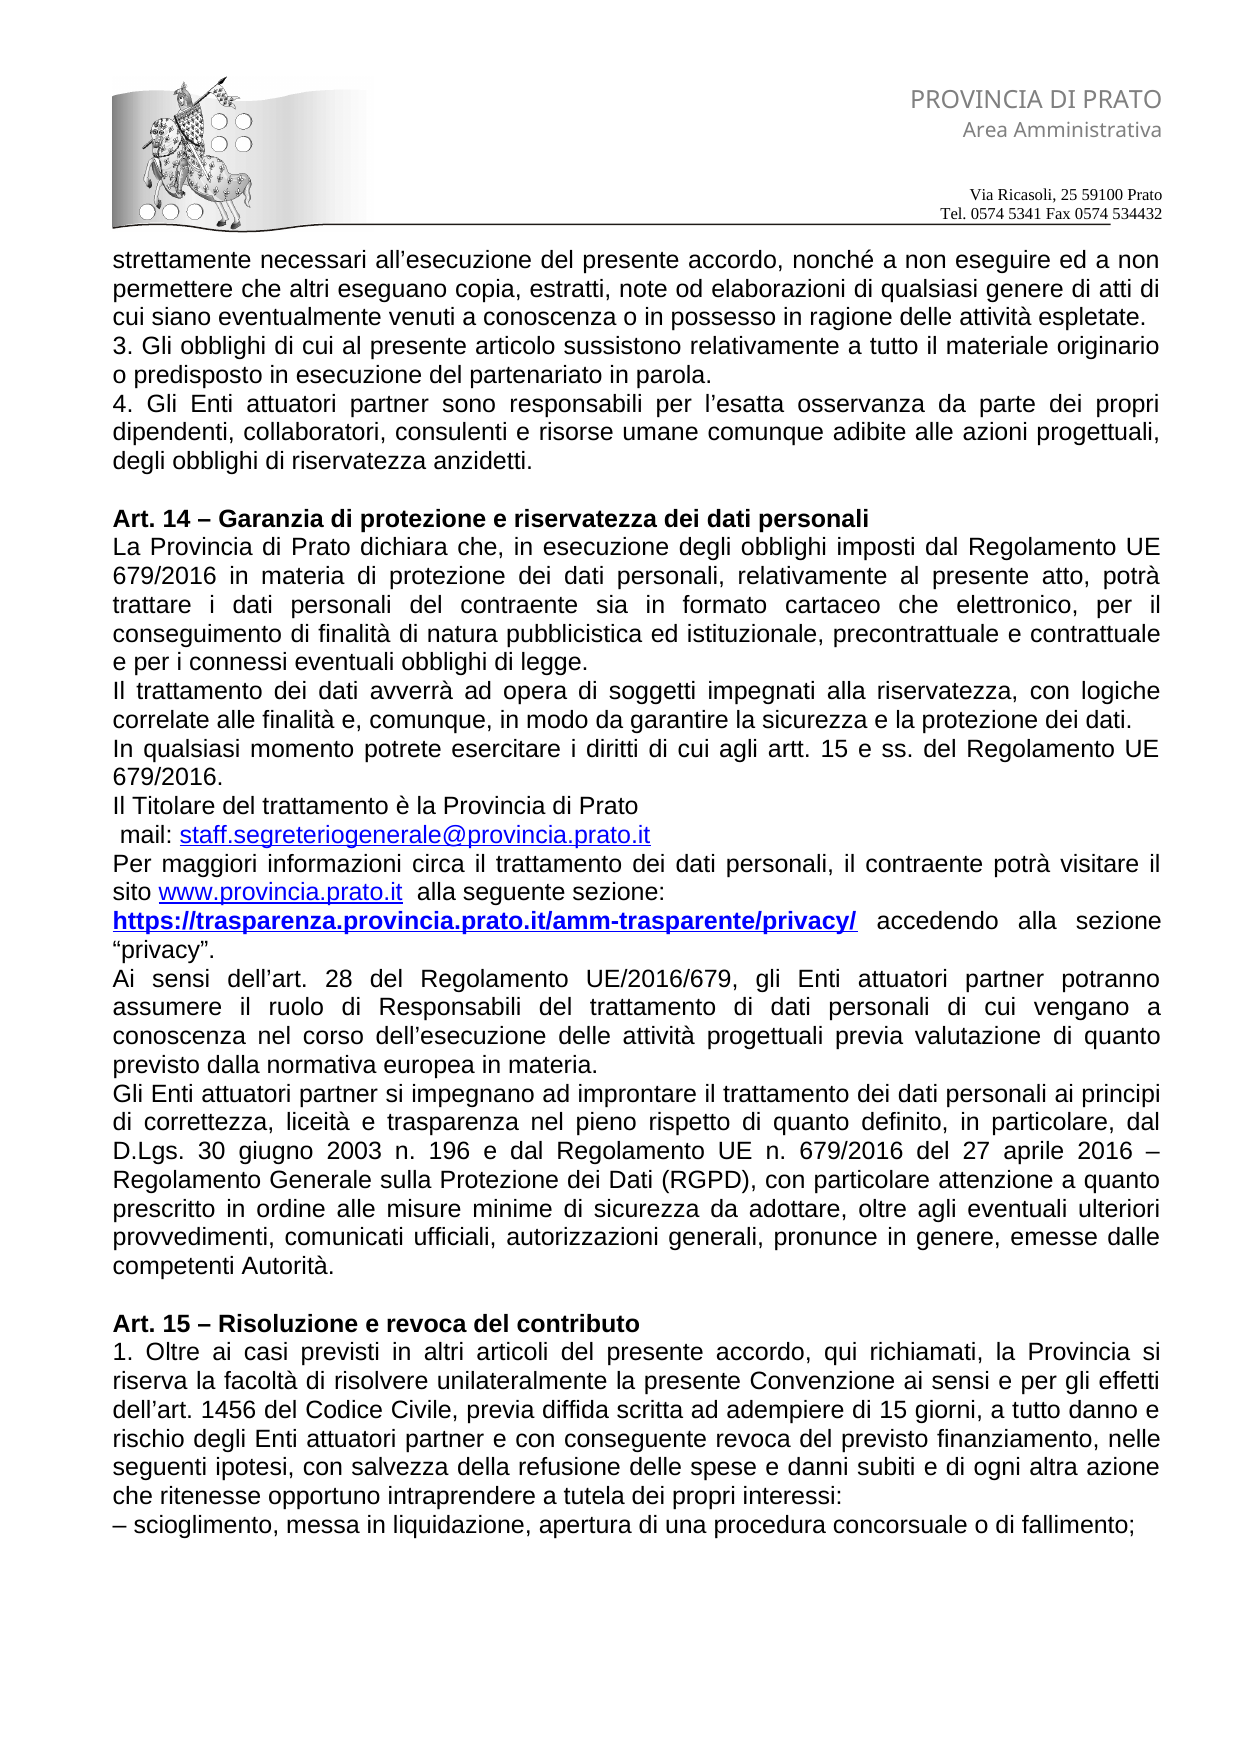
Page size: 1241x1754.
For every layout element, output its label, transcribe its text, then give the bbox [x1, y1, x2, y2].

text La Provincia di Prato dichiara che, in esecuzione degli obblighi imposti dal Regolamento UE 679/2016 in materia di protezione dei dati personali, relativamente al presente atto, potrà trattare i dati personali del contraente sia in formato cartaceo che elettronico, per il conseguimento di finalità di natura pubblicistica ed istituzionale, precontrattuale e contrattuale e per i connessi eventuali obblighi di legge. [112, 532, 1162, 676]
text Ai sensi dell’art. 28 del Regolamento UE/2016/679, gli Enti attuatori partner potranno assumere il ruolo di Responsabili del trattamento di dati personali di cui vengano a conoscenza nel corso dell’esecuzione delle attività progettuali previa valutazione di quanto previsto dalla normativa europea in materia. [112, 964, 1162, 1079]
text Art. 15 – Risoluzione e revoca del contributo [112, 1309, 1162, 1337]
text mail: staff.segreteriogenerale@provincia.prato.it [112, 820, 1162, 849]
text – scioglimento, messa in liquidazione, apertura di una procedura concorsuale o di fallimento; [112, 1510, 1162, 1539]
text Il Titolare del trattamento è la Provincia di Prato [112, 791, 1162, 820]
text strettamente necessari all’esecuzione del presente accordo, nonché a non eseguire ed a non permettere che altri eseguano copia, estratti, note od elaborazioni di qualsiasi genere di atti di cui siano eventualmente venuti a conoscenza o in possesso in ragione delle attività espletate. [112, 245, 1162, 331]
text 3. Gli obblighi di cui al presente articolo sussistono relativamente a tutto il materiale originario o predisposto in esecuzione del partenariato in parola. [112, 331, 1162, 389]
text Art. 14 – Garanzia di protezione e riservatezza dei dati personali [112, 504, 1162, 532]
text Gli Enti attuatori partner si impegnano ad improntare il trattamento dei dati personali ai principi di correttezza, liceità e trasparenza nel pieno rispetto di quanto definito, in particolare, dal D.Lgs. 30 giugno 2003 n. 196 e dal Regolamento UE n. 679/2016 del 27 aprile 2016 – Regolamento Generale sulla Protezione dei Dati (RGPD), con particolare attenzione a quanto prescritto in ordine alle misure minime di sicurezza da adottare, oltre agli eventuali ulteriori provvedimenti, comunicati ufficiali, autorizzazioni generali, pronunce in genere, emesse dalle competenti Autorità. [112, 1079, 1162, 1280]
text Per maggiori informazioni circa il trattamento dei dati personali, il contraente potrà visitare il sito www.provincia.prato.it alla seguente sezione: [112, 849, 1162, 906]
text In qualsiasi momento potrete esercitare i diritti di cui agli artt. 15 e ss. del Regolamento UE 679/2016. [112, 734, 1162, 791]
text 4. Gli Enti attuatori partner sono responsabili per l’esatta osservanza da parte dei propri dipendenti, collaboratori, consulenti e risorse umane comunque adibite alle azioni progettuali, degli obblighi di riservatezza anzidetti. [112, 389, 1162, 475]
text 1. Oltre ai casi previsti in altri articoli del presente accordo, qui richiamati, la Provincia si riserva la facoltà di risolvere unilateralmente la presente Convenzione ai sensi e per gli effetti dell’art. 1456 del Codice Civile, previa diffida scritta ad adempiere di 15 giorni, a tutto danno e rischio degli Enti attuatori partner e con conseguente revoca del previsto finanziamento, nelle seguenti ipotesi, con salvezza della refusione delle spese e danni subiti e di ogni altra azione che ritenesse opportuno intraprendere a tutela dei propri interessi: [112, 1337, 1162, 1510]
text https://trasparenza.provincia.prato.it/amm-trasparente/privacy/ accedendo alla sezione “privacy”. [112, 906, 1162, 964]
text Il trattamento dei dati avverrà ad opera di soggetti impegnati alla riservatezza, con logiche correlate alle finalità e, comunque, in modo da garantire la sicurezza e la protezione dei dati. [112, 676, 1162, 734]
